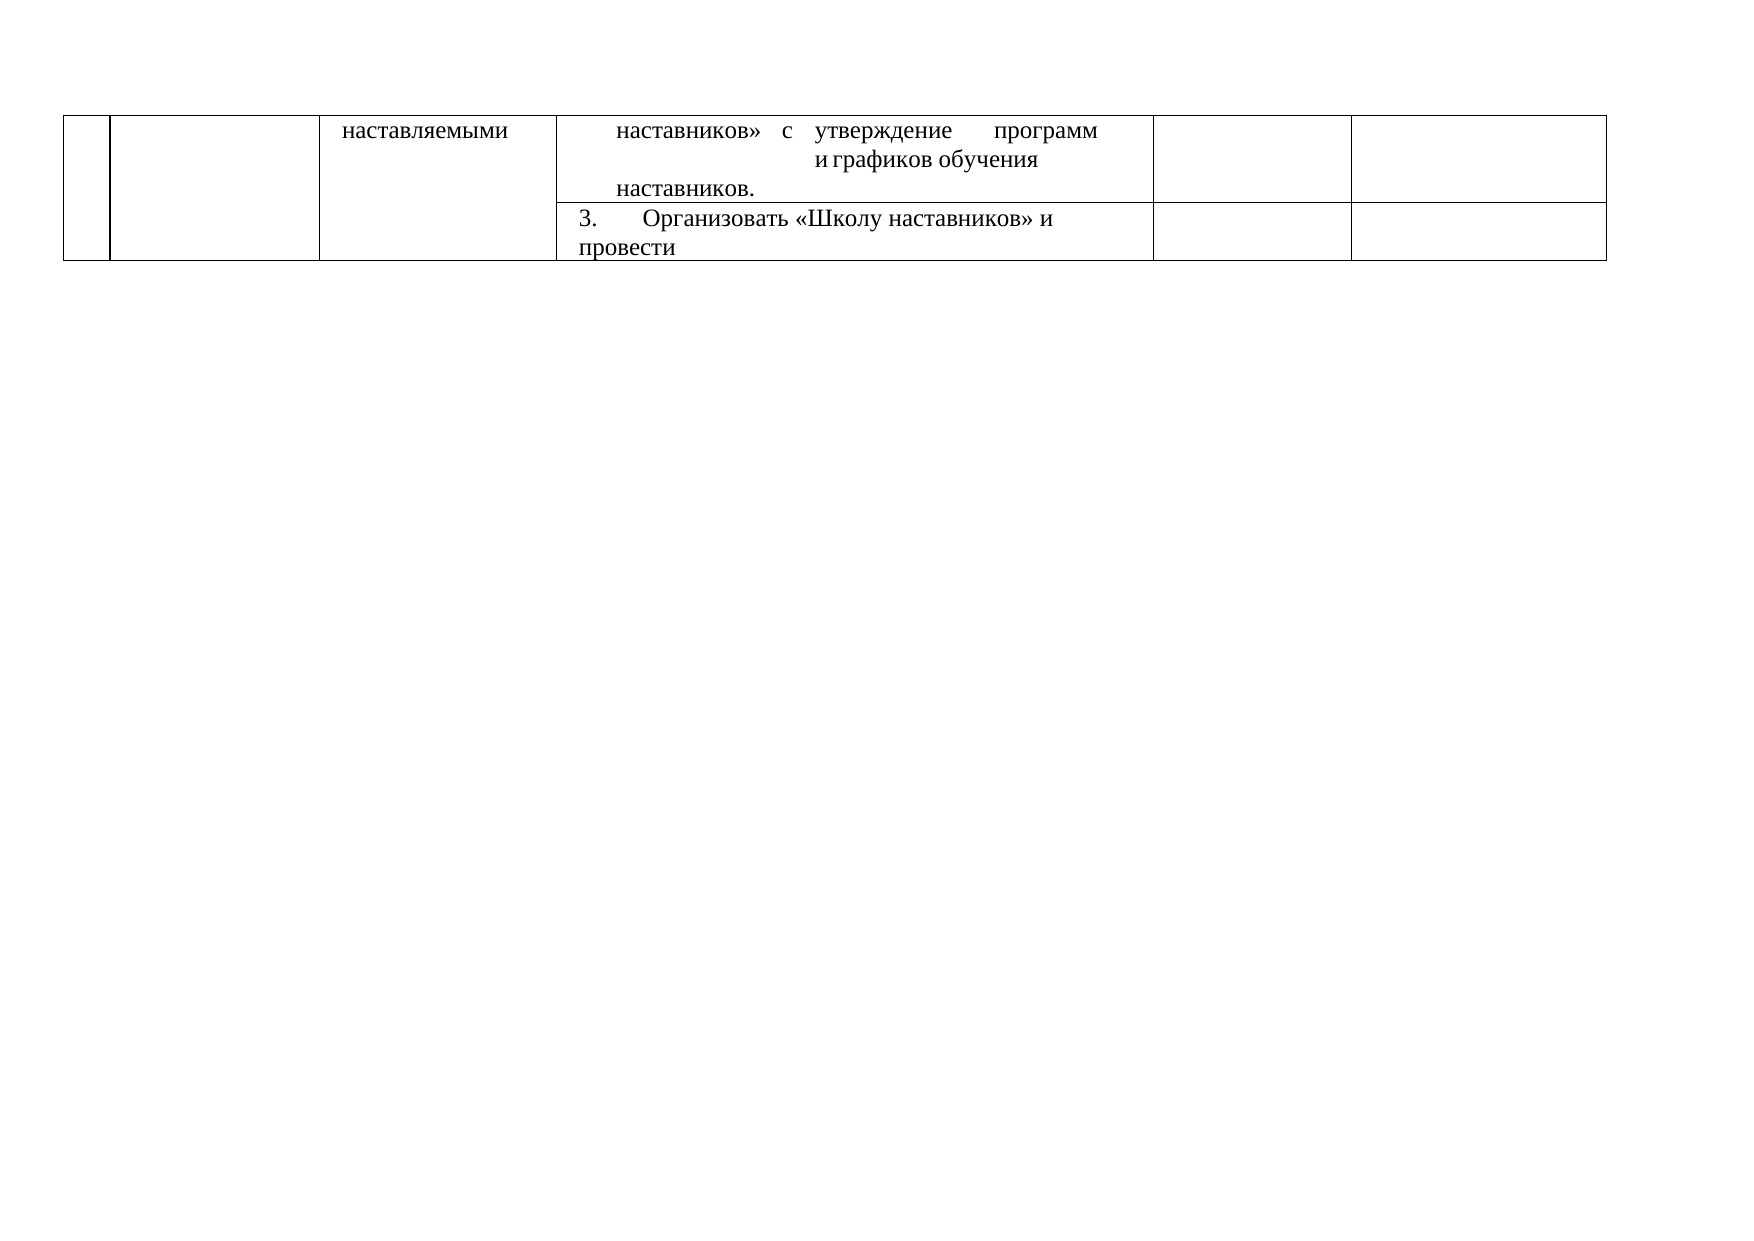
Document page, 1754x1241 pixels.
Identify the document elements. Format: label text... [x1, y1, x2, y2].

table_cell наставляемыми [320, 116, 556, 260]
table_cell [1352, 116, 1606, 202]
table_cell [1154, 203, 1351, 260]
table_cell [1352, 203, 1606, 260]
table_cell наставников» с утверждение программ и графиков обучения наставников. [557, 116, 1153, 202]
table_cell [111, 116, 319, 260]
table_cell [64, 116, 109, 260]
table_cell Организовать «Школу наставников» и провести [557, 203, 1153, 260]
table_cell [1154, 116, 1351, 202]
